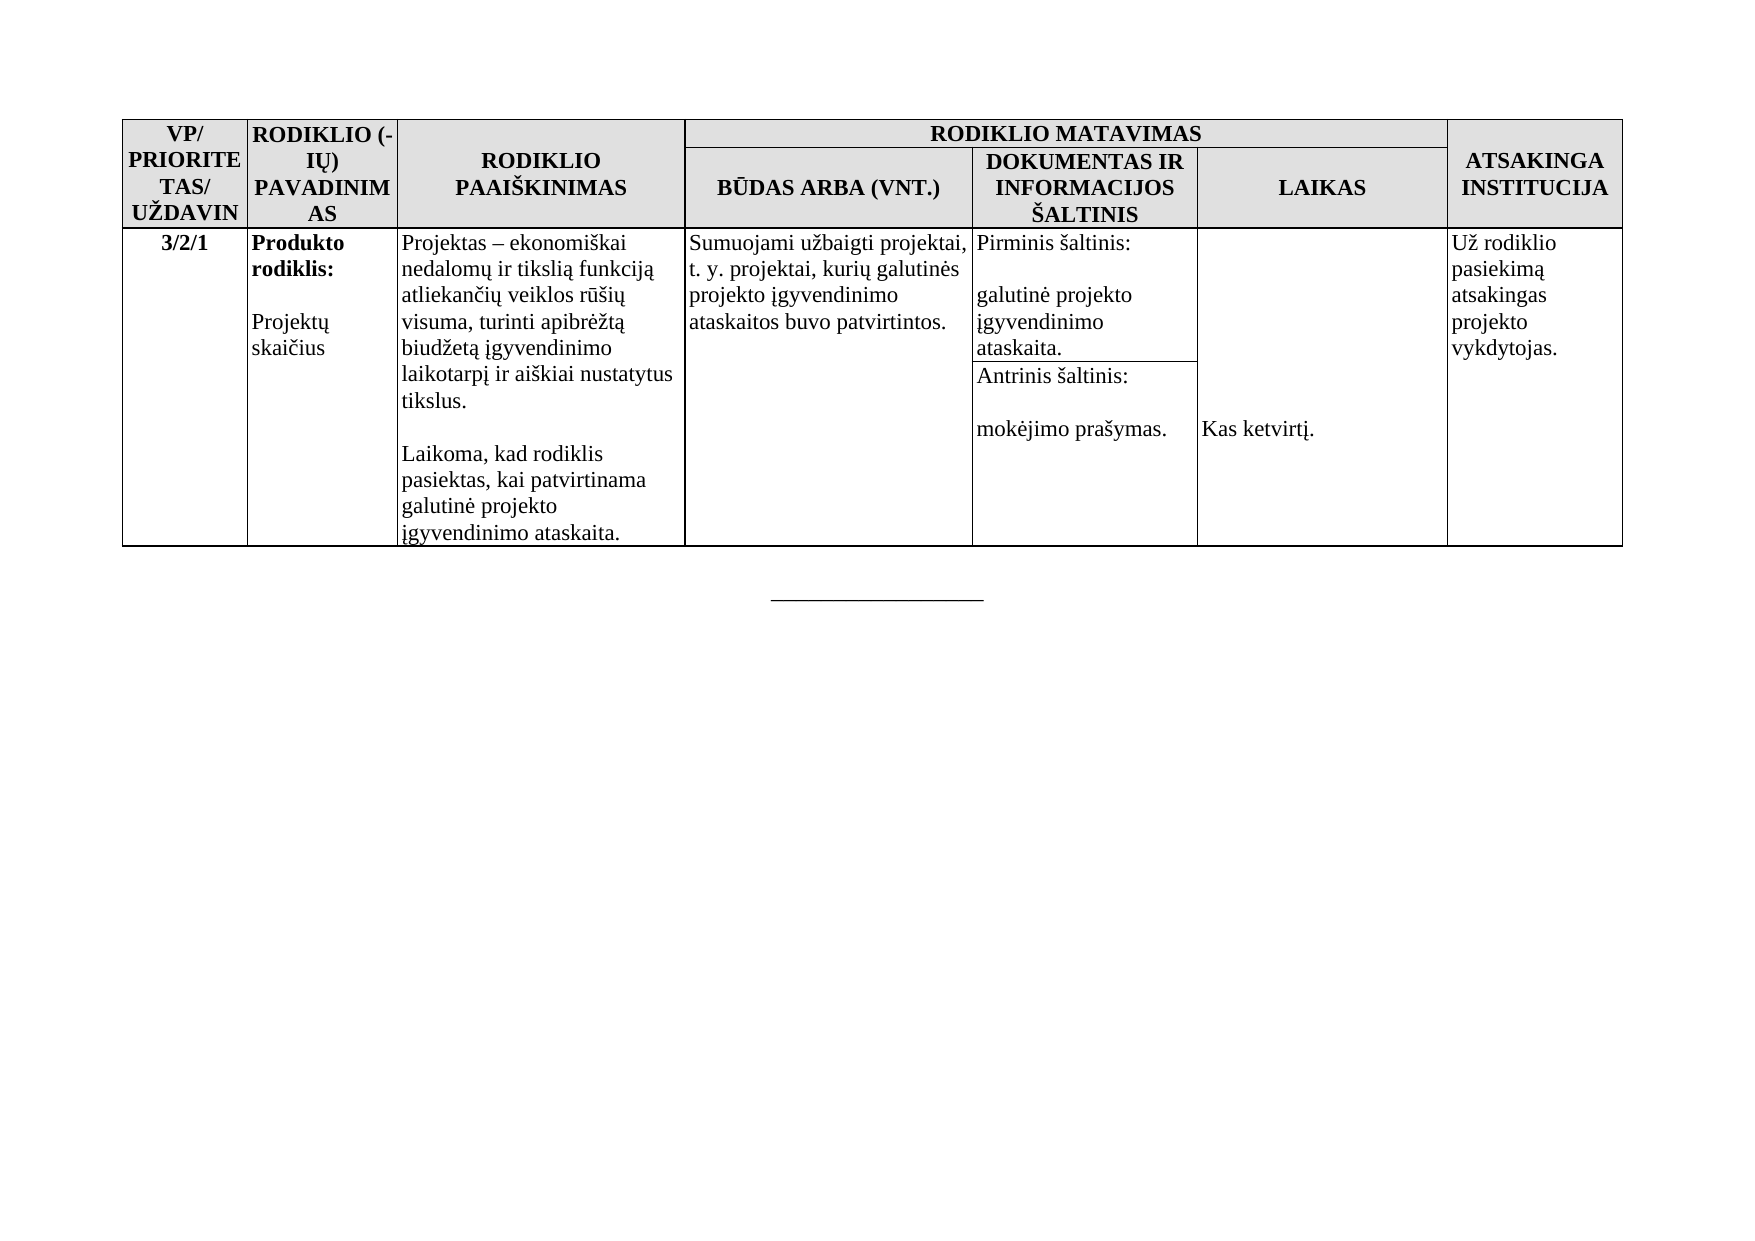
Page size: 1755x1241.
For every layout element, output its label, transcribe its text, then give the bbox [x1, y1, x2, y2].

table_cell BŪDAS ARBA (VNT.) [686, 148, 972, 227]
table_cell [1198, 229, 1447, 361]
table_cell Produkto rodiklis: Projektų skaičius [248, 229, 397, 545]
table_header RODIKLIO MATAVIMAS [686, 120, 1447, 147]
table_header RODIKLIO (-IŲ) PAVADINIMAS [248, 120, 397, 227]
table_cell Už rodiklio pasiekimą atsakingas projekto vykdytojas. [1448, 229, 1622, 545]
table_cell 3/2/1 [123, 229, 247, 545]
table_cell Pirminis šaltinis: galutinė projekto įgyvendinimo ataskaita. [973, 229, 1197, 361]
table_header VP/ PRIORITETAS/ UŽDAVINYS [123, 120, 247, 227]
table_cell LAIKAS [1198, 148, 1447, 227]
table_header ATSAKINGA INSTITUCIJA [1448, 120, 1622, 227]
text _________________ [118, 575, 1636, 604]
table_cell Sumuojami užbaigti projektai, t. y. projektai, kurių galutinės projekto įgyvendinimo ataskaitos buvo patvirtintos. [686, 229, 972, 545]
table_cell Antrinis šaltinis: mokėjimo prašymas. [973, 362, 1197, 545]
table_cell DOKUMENTAS IR INFORMACIJOS ŠALTINIS [973, 148, 1197, 227]
table_cell Projektas – ekonomiškai nedalomų ir tikslią funkciją atliekančių veiklos rūšių visuma, turinti apibrėžtą biudžetą įgyvendinimo laikotarpį ir aiškiai nustatytus tikslus. Laikoma, kad rodiklis pasiektas, kai patvirtinama galutinė projekto įgyvendinimo ataskaita. [398, 229, 684, 545]
table_header RODIKLIO PAAIŠKINIMAS [398, 120, 684, 227]
table_cell Kas ketvirtį. [1198, 361, 1447, 545]
